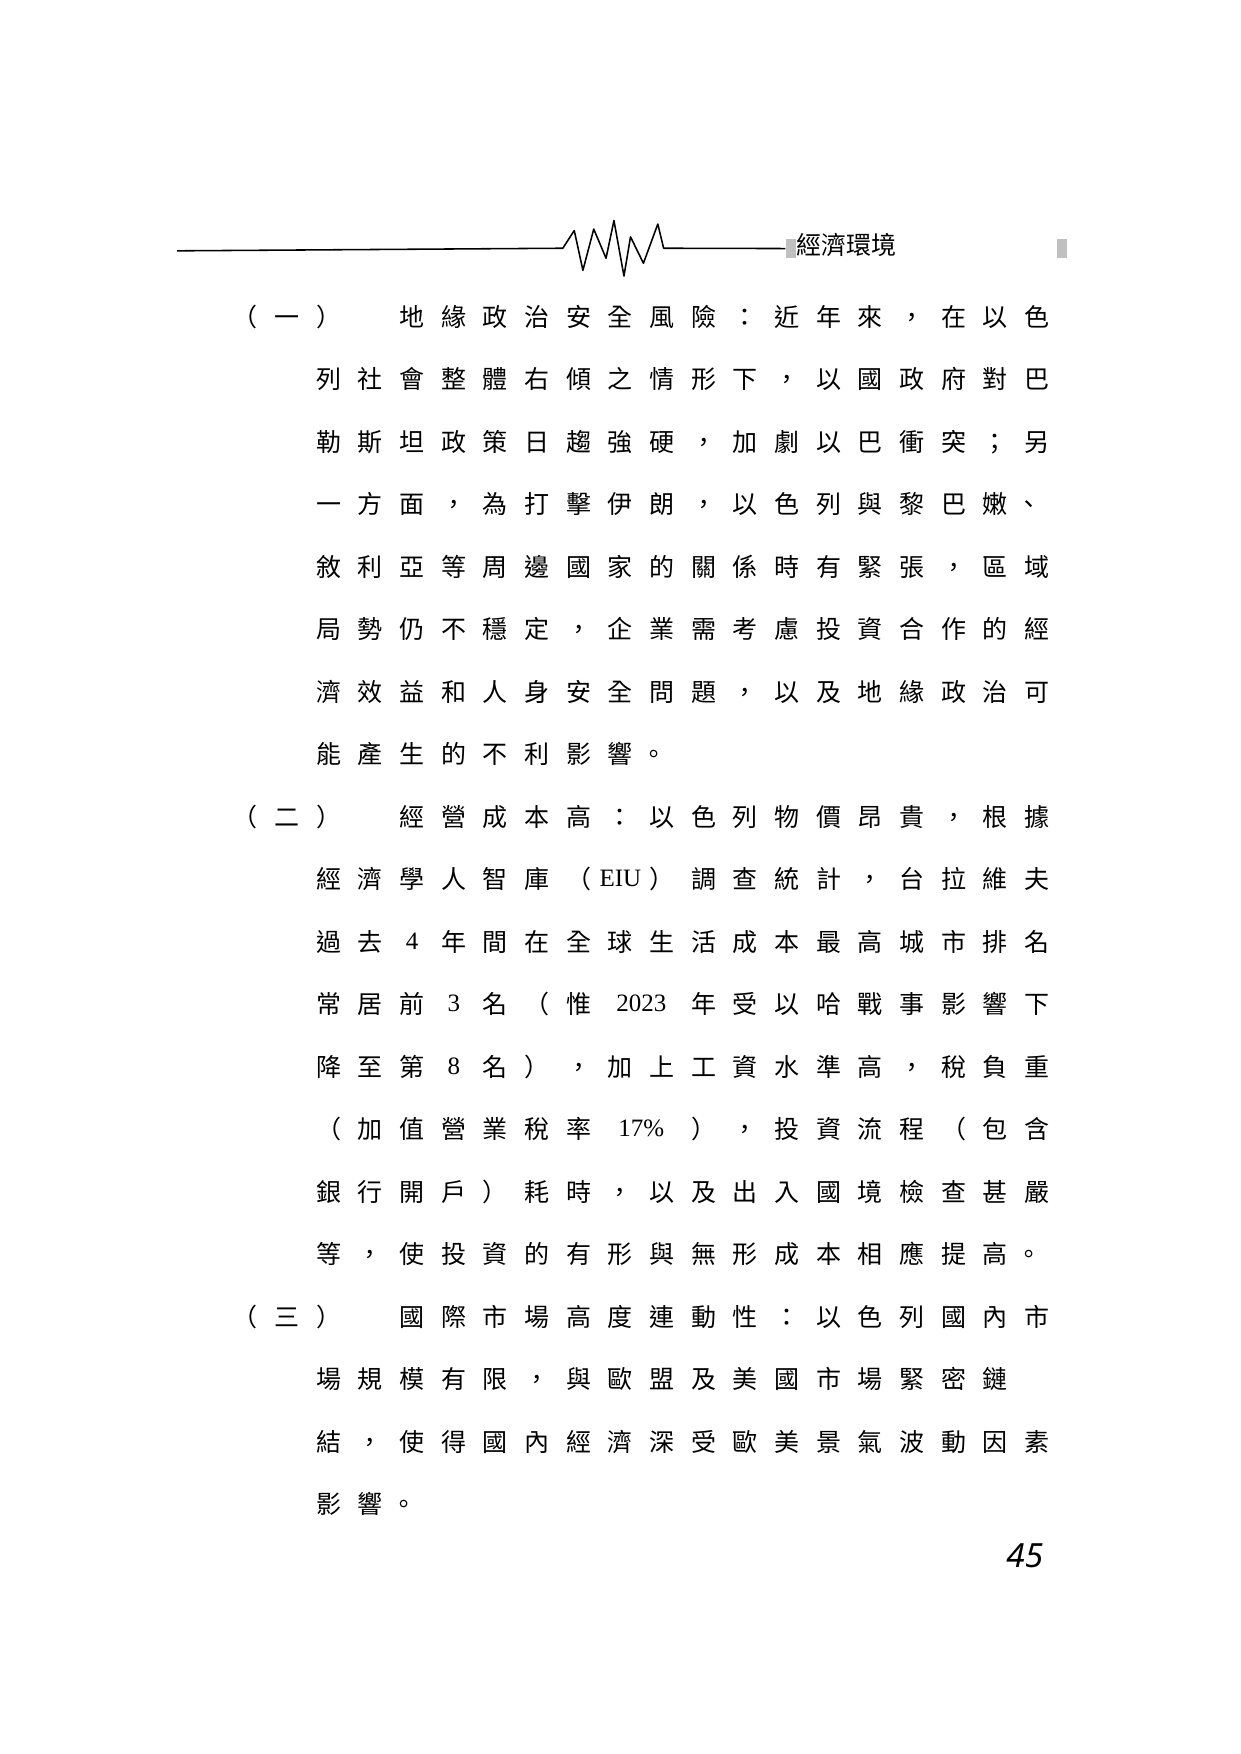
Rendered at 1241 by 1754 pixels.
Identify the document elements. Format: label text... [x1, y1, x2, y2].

text （二） 經營成本高：以色列物價昂貴，根據經濟學人智庫（EIU）調查統計，台拉維夫過去4年間在全球生活成本最高城市排名常居前3名（惟2023年受以哈戰事影響下降至第8名），加上工資水準高，稅負重（加值營業稅率17%），投資流程（包含銀行開戶）耗時，以及出入國境檢查甚嚴等，使投資的有形與無形成本相應提高。 [207, 773, 1058, 1273]
text （三） 國際市場高度連動性：以色列國內市場規模有限，與歐盟及美國市場緊密鏈結，使得國內經濟深受歐美景氣波動因素影響。 [207, 1273, 1058, 1523]
text （一） 地緣政治安全風險：近年來，在以色列社會整體右傾之情形下，以國政府對巴勒斯坦政策日趨強硬，加劇以巴衝突；另一方面，為打擊伊朗，以色列與黎巴嫩、敘利亞等周邊國家的關係時有緊張，區域局勢仍不穩定，企業需考慮投資合作的經濟效益和人身安全問題，以及地緣政治可能產生的不利影響。 [207, 273, 1058, 773]
